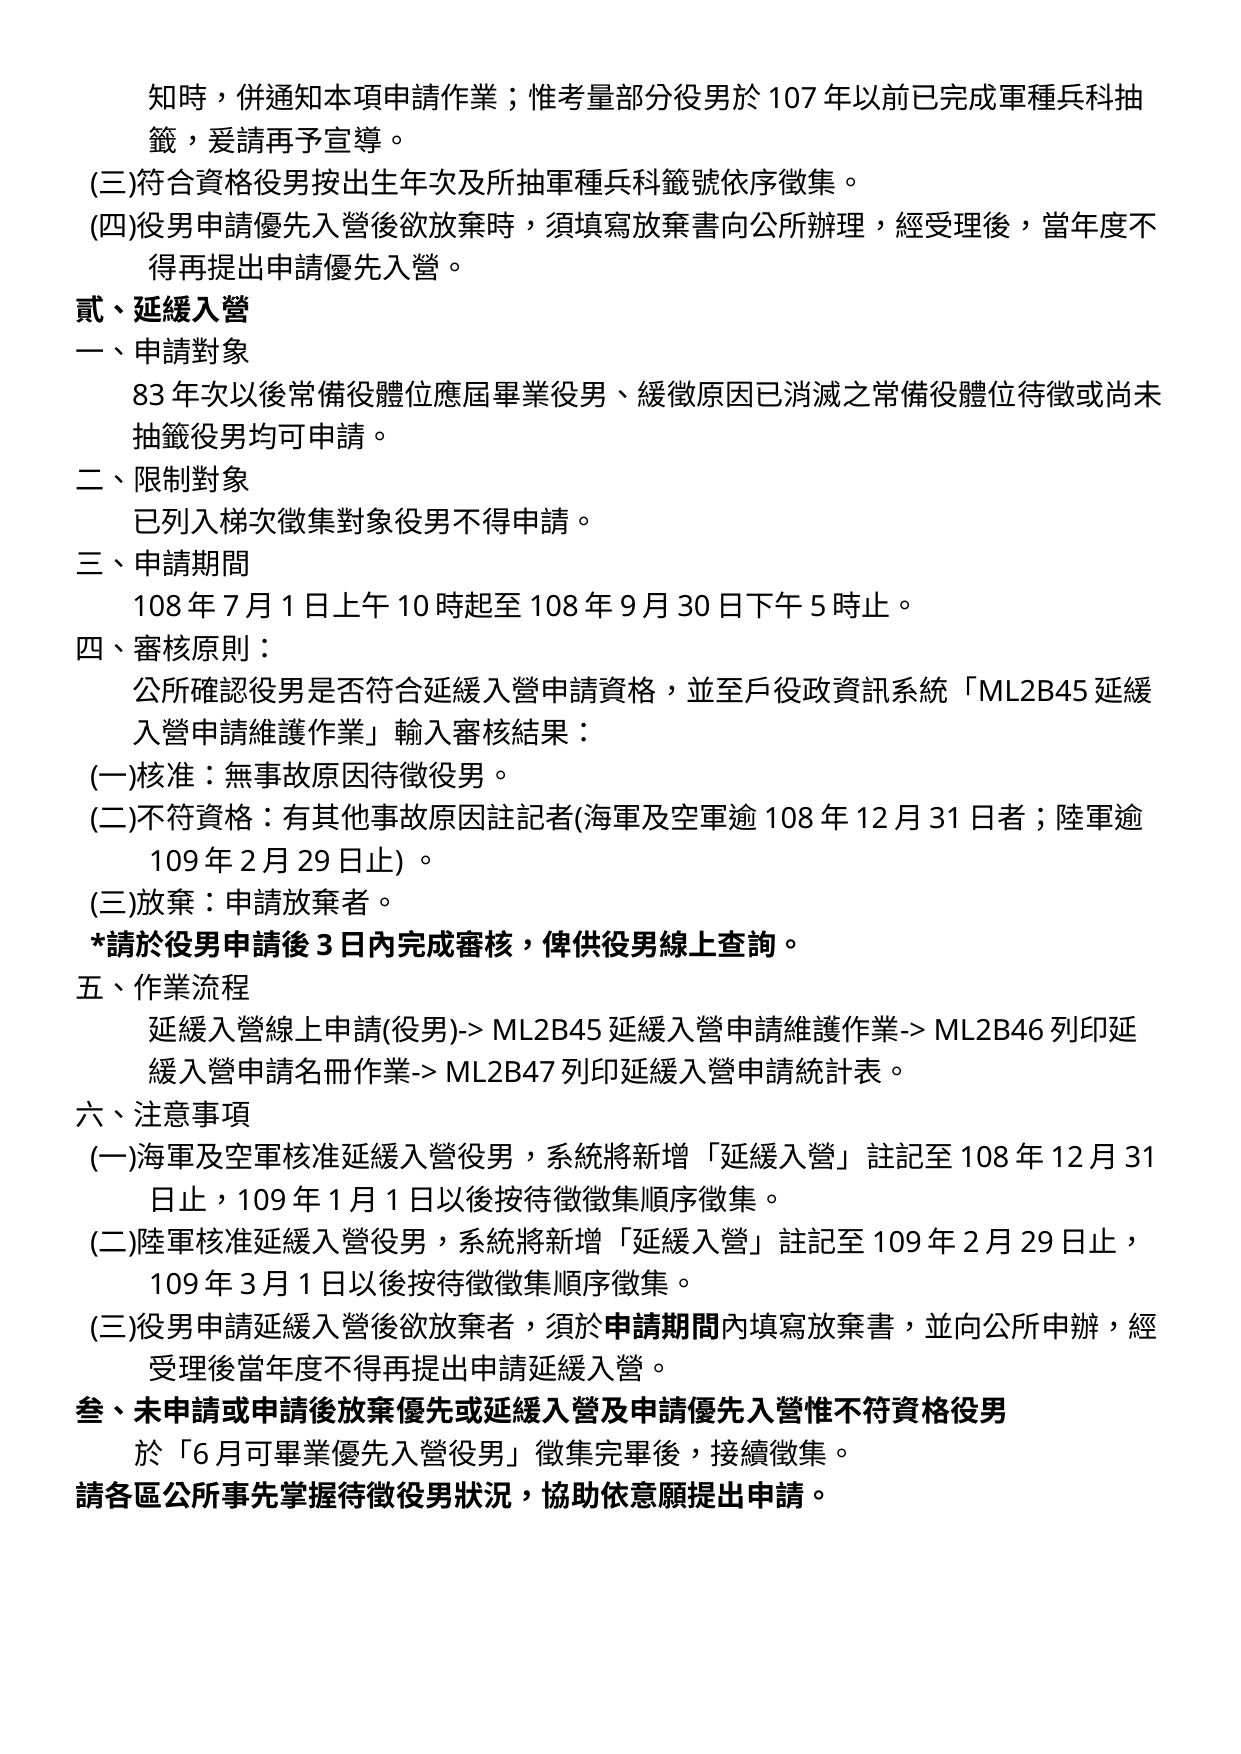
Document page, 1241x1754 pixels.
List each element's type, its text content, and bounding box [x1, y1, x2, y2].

text 於「6月可畢業優先入營役男」徵集完畢後，接續徵集。 [134, 1430, 1165, 1473]
text 二、限制對象 [75, 456, 1165, 498]
text 貳、延緩入營 [75, 287, 1165, 329]
text (三)符合資格役男按出生年次及所抽軍種兵科籤號依序徵集。 [90, 160, 1165, 202]
text 三、申請期間 [75, 541, 1165, 583]
text 一、申請對象 [75, 329, 1165, 371]
text 公所確認役男是否符合延緩入營申請資格，並至戶役政資訊系統「ML2B45延緩入營申請維護作業」輸入審核結果： [132, 668, 1165, 752]
text *請於役男申請後3日內完成審核，俾供役男線上查詢。 [90, 922, 1165, 964]
text (一)海軍及空軍核准延緩入營役男，系統將新增「延緩入營」註記至108年12月31日止，109年1月1日以後按待徵徵集順序徵集。 [90, 1134, 1165, 1218]
text (二)陸軍核准延緩入營役男，系統將新增「延緩入營」註記至109年2月29日止，109年3月1日以後按待徵徵集順序徵集。 [90, 1218, 1165, 1303]
text 五、作業流程 [75, 964, 1165, 1007]
text 83年次以後常備役體位應屆畢業役男、緩徵原因已消滅之常備役體位待徵或尚未抽籤役男均可申請。 [132, 371, 1165, 456]
text 叁、未申請或申請後放棄優先或延緩入營及申請優先入營惟不符資格役男 [75, 1388, 1165, 1430]
text 已列入梯次徵集對象役男不得申請。 [132, 498, 1165, 541]
text (二)不符資格：有其他事故原因註記者(海軍及空軍逾108年12月31日者；陸軍逾109年2月29日止) 。 [90, 795, 1165, 879]
text 請各區公所事先掌握待徵役男狀況，協助依意願提出申請。 [75, 1473, 1165, 1515]
text 知時，併通知本項申請作業；惟考量部分役男於107年以前已完成軍種兵科抽籤，爰請再予宣導。 [90, 75, 1165, 160]
text (三)放棄：申請放棄者。 [90, 879, 1165, 922]
text (一)核准：無事故原因待徵役男。 [90, 752, 1165, 795]
text (四)役男申請優先入營後欲放棄時，須填寫放棄書向公所辦理，經受理後，當年度不得再提出申請優先入營。 [90, 202, 1165, 287]
text 延緩入營線上申請(役男)-> ML2B45延緩入營申請維護作業-> ML2B46列印延緩入營申請名冊作業-> ML2B47列印延緩入營申請統計表。 [149, 1007, 1165, 1091]
text (三)役男申請延緩入營後欲放棄者，須於申請期間內填寫放棄書，並向公所申辦，經受理後當年度不得再提出申請延緩入營。 [90, 1303, 1165, 1388]
text 六、注意事項 [75, 1091, 1165, 1134]
text 四、審核原則： [75, 625, 1165, 668]
text 108年7月1日上午10時起至108年9月30日下午5時止。 [132, 583, 1165, 625]
